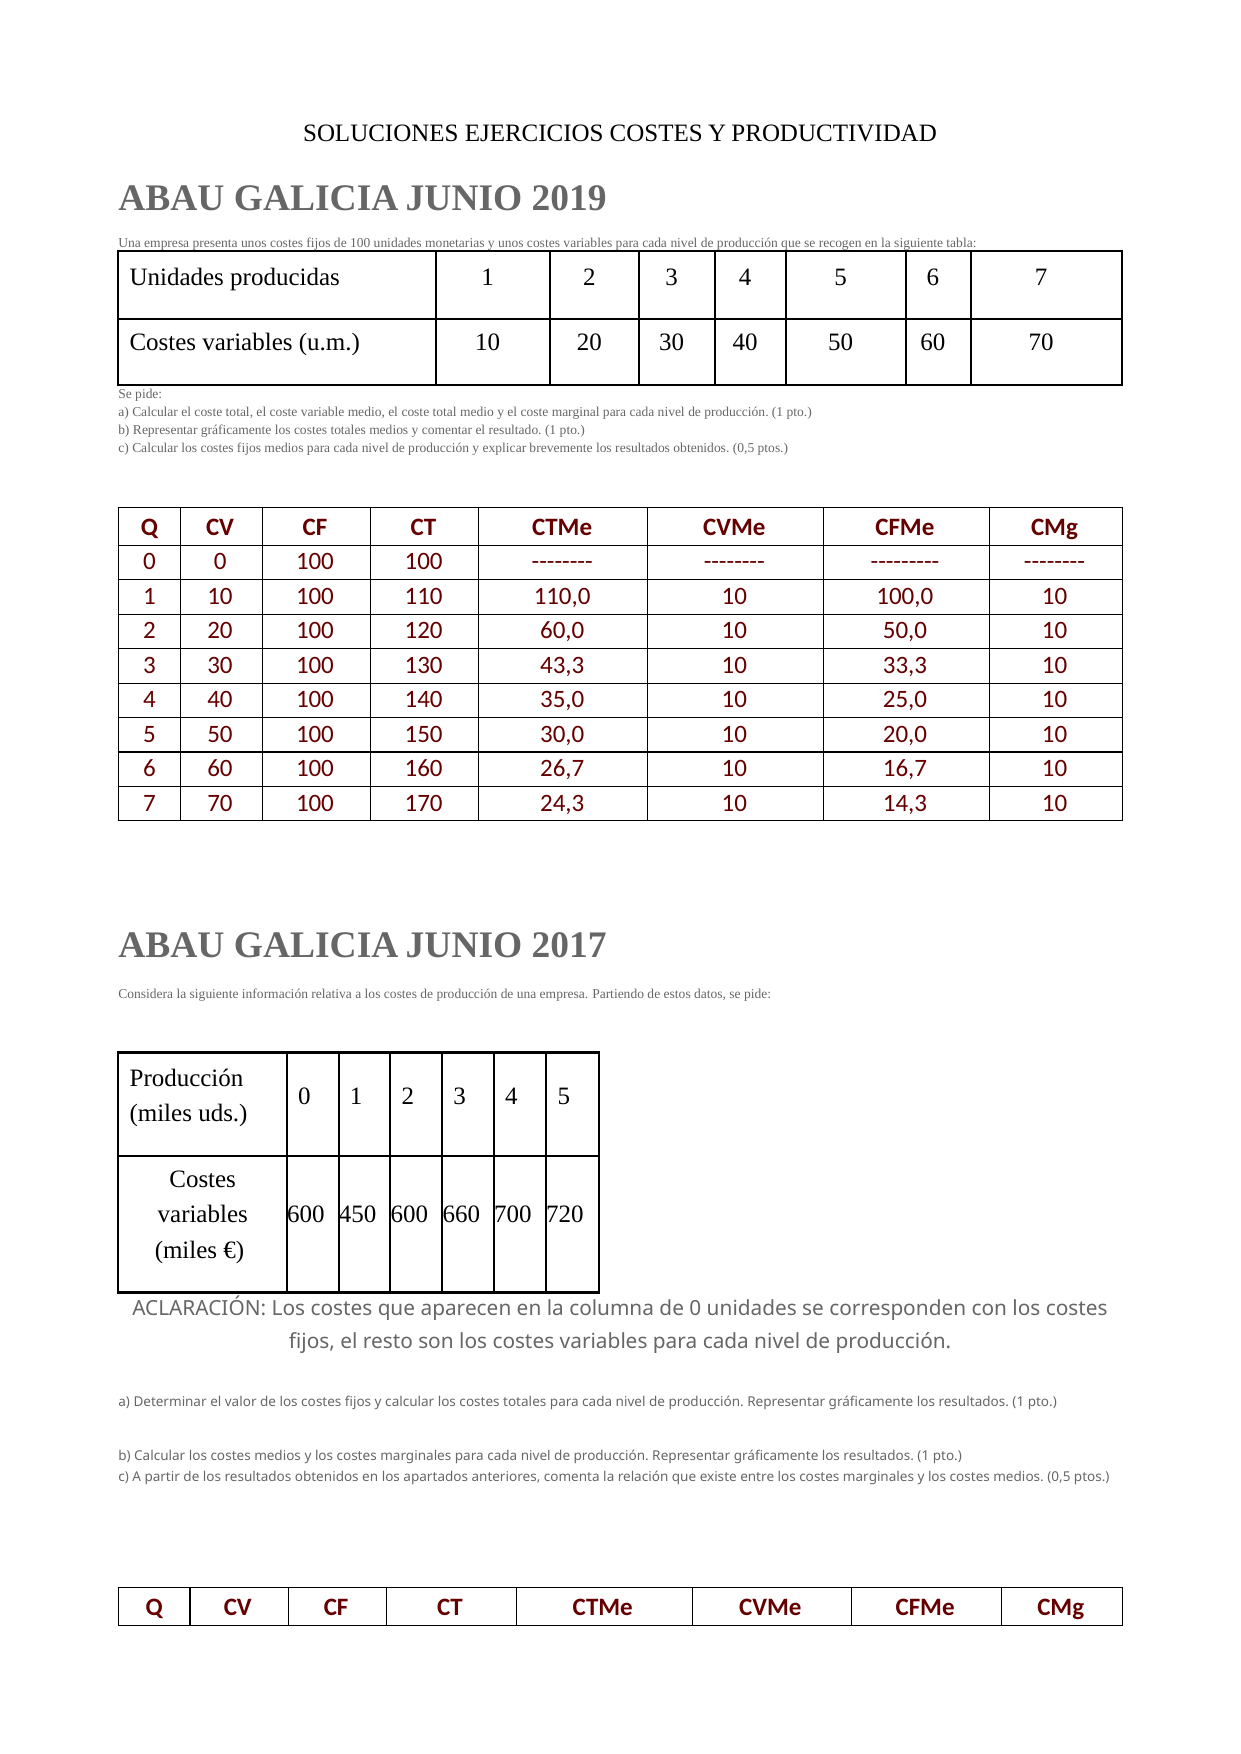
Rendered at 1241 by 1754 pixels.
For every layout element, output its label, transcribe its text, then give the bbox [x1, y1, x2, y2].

table_cell -------- [479, 546, 647, 579]
table_cell 14,3 [824, 787, 989, 820]
table_cell 160 [371, 753, 478, 786]
table_header 1 [340, 1054, 389, 1155]
table_header CT [371, 508, 478, 544]
table_cell 50,0 [824, 615, 989, 648]
table_cell 0 [181, 546, 262, 579]
table_cell 450 [340, 1157, 389, 1291]
table_cell 100 [263, 615, 370, 648]
table_cell 100 [263, 753, 370, 786]
table_cell 100 [263, 684, 370, 717]
table_header CMg [1002, 1588, 1122, 1625]
table_cell 10 [990, 753, 1122, 786]
table_cell 26,7 [479, 753, 647, 786]
table_header CVMe [648, 508, 823, 544]
table_header 0 [288, 1054, 338, 1155]
table_header 7 [972, 252, 1121, 318]
table_cell 6 [119, 753, 180, 786]
table_cell Costes variables (miles €) [119, 1157, 286, 1291]
text b) Calcular los costes medios y los costes marginales para cada nivel de producción. Representar gráficamente los resultados. (1 pto.) c) A partir de los resultados obtenidos en los apartados anteriores, comenta la relación que existe entre los costes marginales y los costes medios. (0,5 ptos.) [118, 1446, 1122, 1486]
table_cell 40 [716, 320, 785, 384]
table_cell 16,7 [824, 753, 989, 786]
table_cell 30,0 [479, 718, 647, 751]
text ACLARACIÓN: Los costes que aparecen en la columna de 0 unidades se corresponden con los costes fijos, el resto son los costes variables para cada nivel de producción. [118, 1293, 1122, 1354]
table_cell 130 [371, 649, 478, 682]
table_header CF [289, 1588, 386, 1625]
text ABAU GALICIA JUNIO 2017 Considera la siguiente información relativa a los costes de producción de una empresa. Partiendo de estos datos, se pide: [118, 821, 1122, 1002]
table_cell 5 [119, 718, 180, 751]
table_header 3 [443, 1054, 493, 1155]
table_header 4 [716, 252, 785, 318]
table_cell 10 [648, 787, 823, 820]
table_cell 100 [371, 546, 478, 579]
table_cell 100 [263, 580, 370, 613]
table_cell 720 [547, 1157, 598, 1291]
table_header 6 [907, 252, 970, 318]
table_cell 100 [263, 649, 370, 682]
table_header CTMe [517, 1588, 692, 1625]
table_cell 33,3 [824, 649, 989, 682]
table_cell 1 [119, 580, 180, 613]
table_cell 25,0 [824, 684, 989, 717]
table_cell 110 [371, 580, 478, 613]
table_header Producción (miles uds.) [119, 1054, 286, 1155]
table_cell 10 [990, 649, 1122, 682]
table_cell 10 [648, 718, 823, 751]
table_cell 10 [990, 718, 1122, 751]
table_cell 10 [990, 684, 1122, 717]
text ABAU GALICIA JUNIO 2019 Una empresa presenta unos costes fijos de 100 unidades monetarias y unos costes variables para cada nivel de producción que se recogen en la siguiente tabla: [118, 176, 1122, 250]
table_header CT [387, 1588, 516, 1625]
table_cell 20 [181, 615, 262, 648]
table_cell 10 [990, 580, 1122, 613]
table_cell 4 [119, 684, 180, 717]
table_cell 100 [263, 787, 370, 820]
table_header CFMe [824, 508, 989, 544]
table_cell 10 [990, 787, 1122, 820]
table_cell 10 [648, 649, 823, 682]
table_cell 0 [119, 546, 180, 579]
table_cell 60 [907, 320, 970, 384]
table_header Q [119, 1588, 189, 1625]
table_cell 100,0 [824, 580, 989, 613]
table_cell 10 [648, 753, 823, 786]
table_cell 70 [181, 787, 262, 820]
table_cell 10 [437, 320, 549, 384]
table_header 2 [391, 1054, 441, 1155]
table_cell 2 [119, 615, 180, 648]
table_header CV [181, 508, 262, 544]
table_cell 110,0 [479, 580, 647, 613]
table_cell 660 [443, 1157, 493, 1291]
table_cell 60,0 [479, 615, 647, 648]
table_header 4 [495, 1054, 545, 1155]
table_cell 10 [990, 615, 1122, 648]
table_header Unidades producidas [119, 252, 435, 318]
table_header 5 [547, 1054, 598, 1155]
table_header Q [119, 508, 180, 544]
table_header CF [263, 508, 370, 544]
table_cell -------- [990, 546, 1122, 579]
table_cell 700 [495, 1157, 545, 1291]
table_cell 140 [371, 684, 478, 717]
table_header CV [191, 1588, 288, 1625]
table_header CTMe [479, 508, 647, 544]
table_cell 40 [181, 684, 262, 717]
table_header 2 [551, 252, 638, 318]
table_cell 120 [371, 615, 478, 648]
table_cell 600 [391, 1157, 441, 1291]
table_cell 20,0 [824, 718, 989, 751]
table_cell 50 [787, 320, 905, 384]
table_cell 50 [181, 718, 262, 751]
text a) Determinar el valor de los costes fijos y calcular los costes totales para cada nivel de producción. Representar gráficamente los resultados. (1 pto.) [118, 1392, 1122, 1410]
table_header 5 [787, 252, 905, 318]
table_cell 3 [119, 649, 180, 682]
table_cell 35,0 [479, 684, 647, 717]
table_cell 10 [648, 580, 823, 613]
table_cell 600 [288, 1157, 338, 1291]
table_cell 70 [972, 320, 1121, 384]
text SOLUCIONES EJERCICIOS COSTES Y PRODUCTIVIDAD [118, 118, 1122, 147]
table_cell 30 [181, 649, 262, 682]
table_cell 24,3 [479, 787, 647, 820]
text Se pide: a) Calcular el coste total, el coste variable medio, el coste total medio y el coste marginal para cada nivel de producción. (1 pto.) b) Representar gráficamente los costes totales medios y comentar el resultado. (1 pto.) c) Calcular los costes fijos medios para cada nivel de producción y explicar brevemente los resultados obtenidos. (0,5 ptos.) [118, 386, 1122, 488]
table_cell 10 [181, 580, 262, 613]
table_header CMg [990, 508, 1122, 544]
table_cell 150 [371, 718, 478, 751]
table_cell 7 [119, 787, 180, 820]
table_cell 30 [640, 320, 714, 384]
table_cell 20 [551, 320, 638, 384]
table_cell 170 [371, 787, 478, 820]
table_header 1 [437, 252, 549, 318]
table_cell 60 [181, 753, 262, 786]
table_cell -------- [648, 546, 823, 579]
table_cell Costes variables (u.m.) [119, 320, 435, 384]
table_cell 43,3 [479, 649, 647, 682]
table_header CFMe [852, 1588, 1001, 1625]
table_header 3 [640, 252, 714, 318]
table_cell 100 [263, 546, 370, 579]
table_cell --------- [824, 546, 989, 579]
table_header CVMe [693, 1588, 851, 1625]
table_cell 10 [648, 615, 823, 648]
table_cell 100 [263, 718, 370, 751]
table_cell 10 [648, 684, 823, 717]
